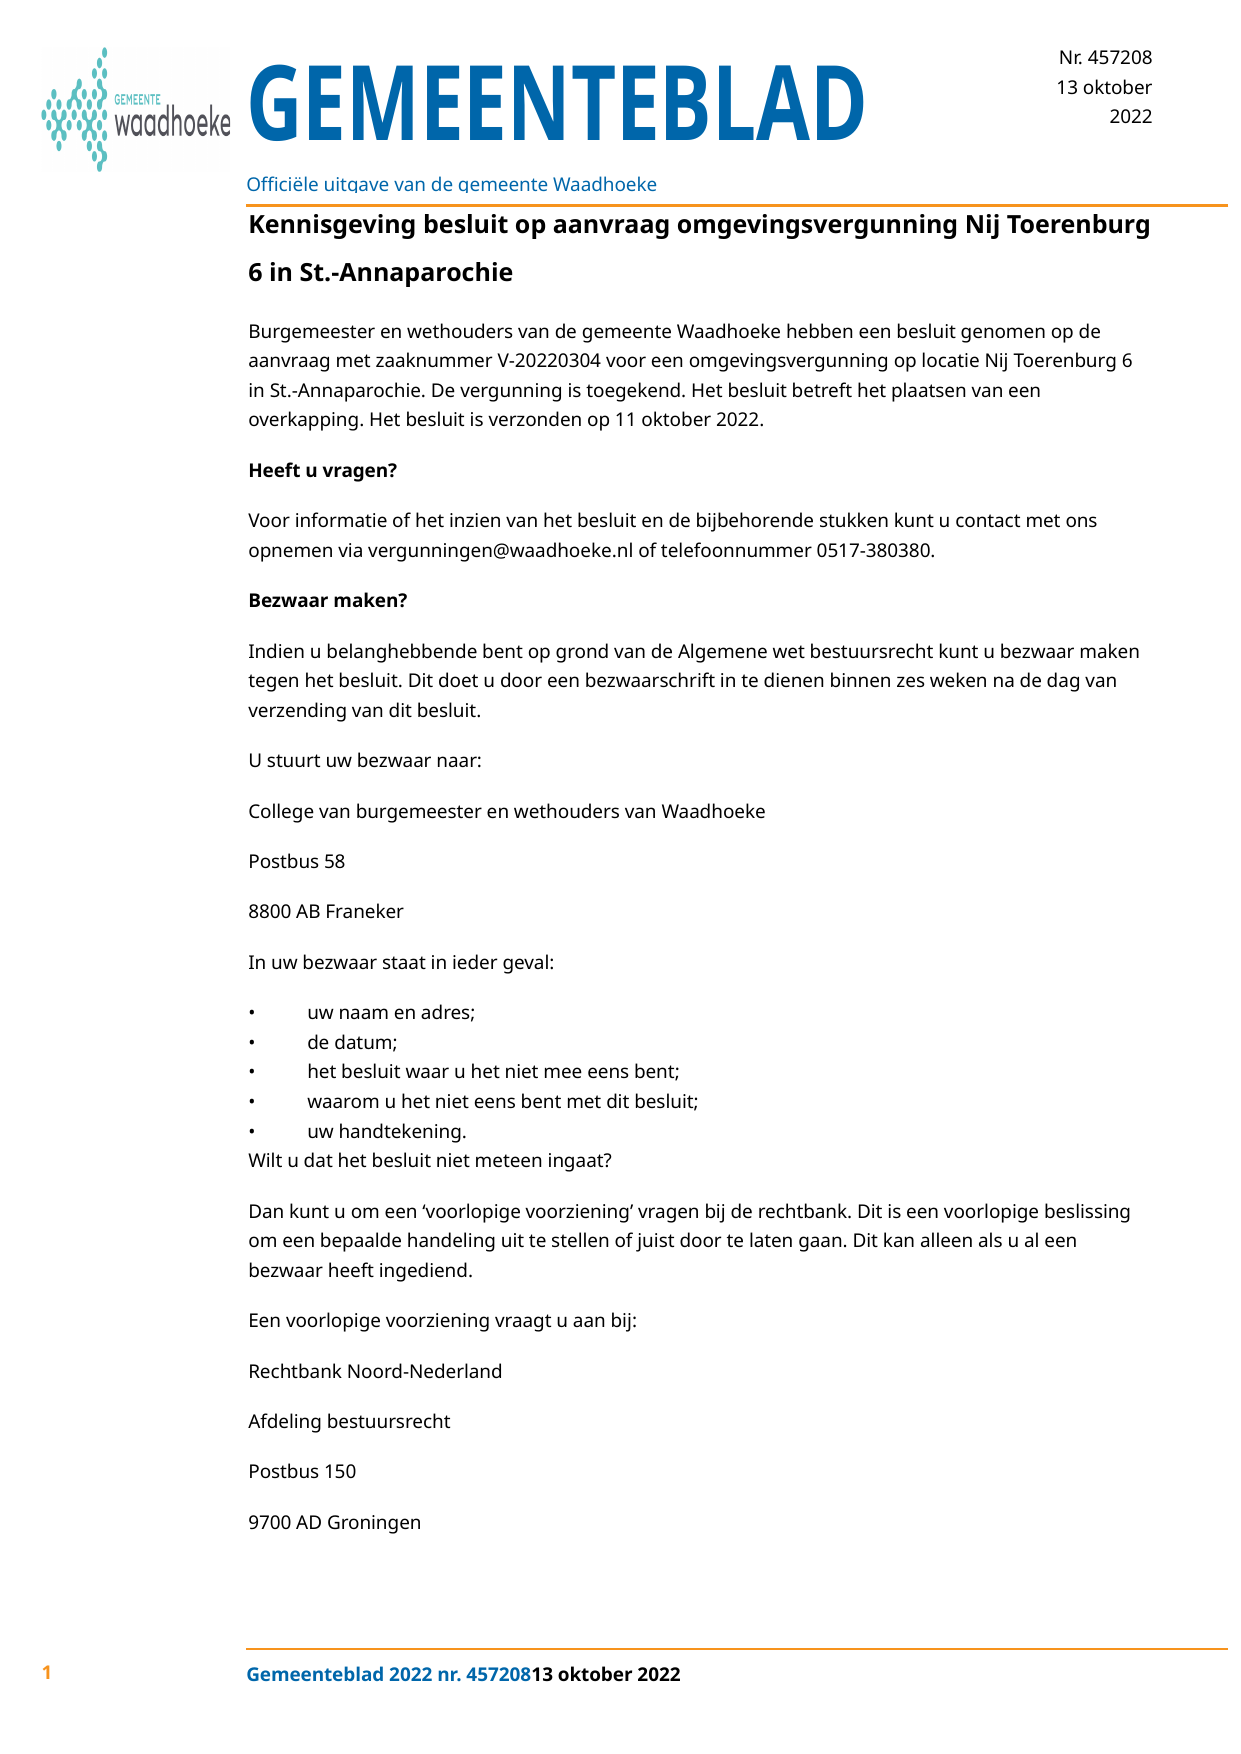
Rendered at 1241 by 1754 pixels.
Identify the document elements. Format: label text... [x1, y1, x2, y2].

text Wilt u dat het besluit niet meteen ingaat? [248, 1147, 1152, 1173]
text Burgemeester en wethouders van de gemeente Waadhoeke hebben een besluit genomen op de aanvraag met zaaknummer V-20220304 voor een omgevingsvergunning op locatie Nij Toerenburg 6 in St.-Annaparochie. De vergunning is toegekend. Het besluit betreft het plaatsen van een overkapping. Het besluit is verzonden op 11 oktober 2022. [248, 318, 1152, 432]
text Heeft u vragen? [248, 457, 1152, 483]
text In uw bezwaar staat in ieder geval: [248, 949, 1152, 975]
text Afdeling bestuursrecht [248, 1408, 1152, 1434]
text Postbus 150 [248, 1459, 1152, 1484]
list het besluit waar u het niet mee eens bent; [248, 1059, 1152, 1084]
list waarom u het niet eens bent met dit besluit; [248, 1088, 1152, 1114]
text Indien u belanghebbende bent op grond van de Algemene wet bestuursrecht kunt u bezwaar maken tegen het besluit. Dit doet u door een bezwaarschrift in te dienen binnen zes weken na de dag van verzending van dit besluit. [248, 638, 1152, 723]
text Dan kunt u om een ‘voorlopige voorziening’ vragen bij de rechtbank. Dit is een voorlopige beslissing om een bepaalde handeling uit te stellen of juist door te laten gaan. Dit kan alleen als u al een bezwaar heeft ingediend. [248, 1198, 1152, 1283]
list uw naam en adres; [248, 999, 1152, 1025]
text U stuurt uw bezwaar naar: [248, 747, 1152, 773]
text Kennisgeving besluit op aanvraag omgevingsvergunning Nij Toerenburg 6 in St.-Annaparochie [248, 207, 1152, 288]
text Bezwaar maken? [248, 587, 1152, 613]
list de datum; [248, 1029, 1152, 1055]
text Postbus 58 [248, 848, 1152, 874]
text College van burgemeester en wethouders van Waadhoeke [248, 798, 1152, 824]
text 8800 AB Franeker [248, 899, 1152, 924]
text 9700 AD Groningen [248, 1509, 1152, 1535]
picture [41, 47, 231, 172]
text Een voorlopige voorziening vraagt u aan bij: [248, 1307, 1152, 1333]
text Rechtbank Noord-Nederland [248, 1358, 1152, 1384]
list uw handtekening. [248, 1118, 1152, 1144]
text Voor informatie of het inzien van het besluit en de bijbehorende stukken kunt u contact met ons opnemen via vergunningen@waadhoeke.nl of telefoonnummer 0517-380380. [248, 507, 1152, 563]
